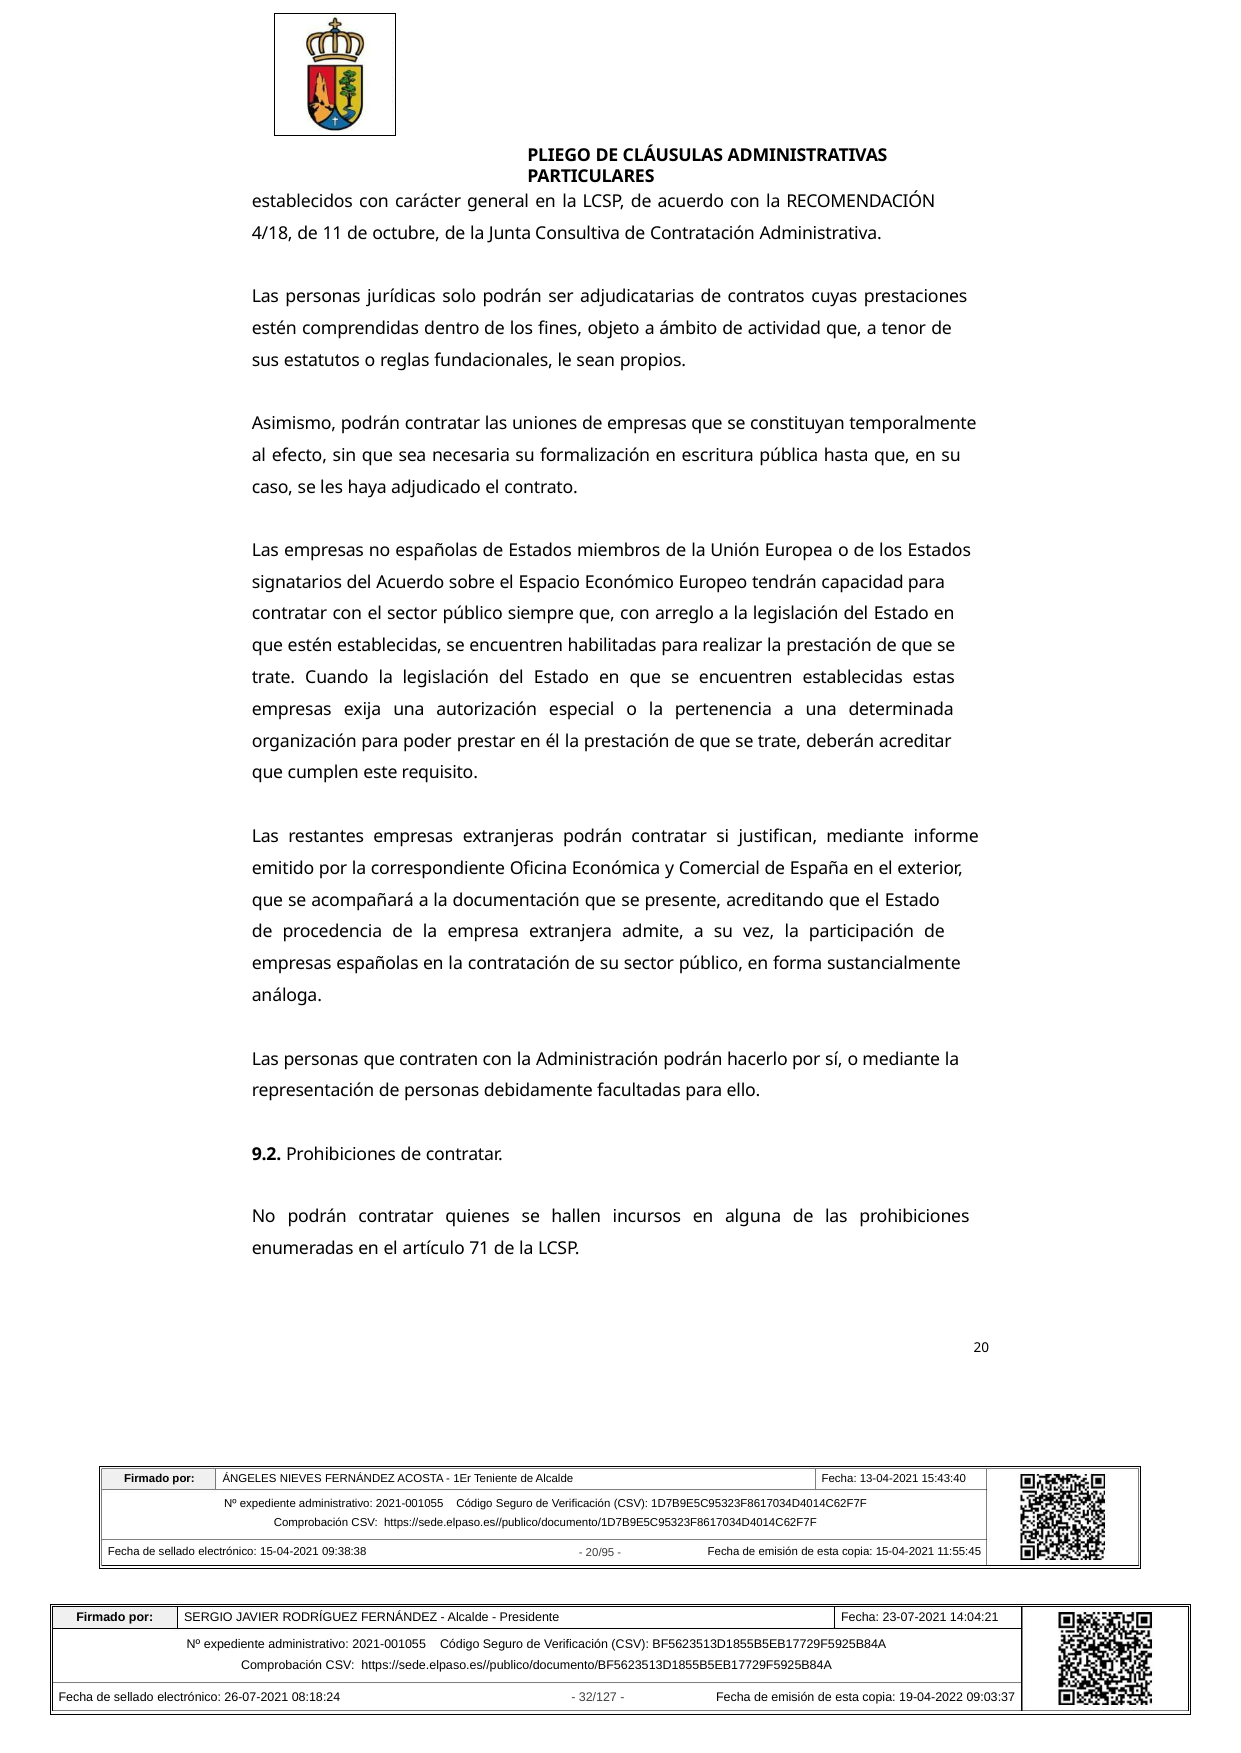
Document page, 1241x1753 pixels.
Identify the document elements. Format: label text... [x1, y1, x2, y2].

text caso, se les haya adjudicado el contrato. [252, 477, 1013, 497]
text contratar con el sector público siempre que, con arreglo a la legislación del Estado en [252, 603, 1013, 624]
text 20 [973, 1339, 1009, 1356]
text - 32/127 - [571, 1691, 643, 1705]
text Las personas que contraten con la Administración podrán hacerlo por sí, o mediante la [252, 1048, 1011, 1069]
picture [51, 1605, 1190, 1714]
text empresas españolas en la contratación de su sector público, en forma sustancialmente [252, 953, 1014, 974]
text Fecha de sellado electrónico: 15-04-2021 09:38:38 [108, 1546, 390, 1558]
text Las restantes empresas extranjeras podrán contratar si justifican, mediante informe [252, 826, 1014, 847]
text Fecha de emisión de esta copia: 19-04-2022 09:03:37 [716, 1690, 1040, 1704]
text estén comprendidas dentro de los fines, objeto a ámbito de actividad que, a tenor de [252, 318, 1013, 338]
text Las empresas no españolas de Estados miembros de la Unión Europea o de los Estados [252, 540, 1013, 560]
text Firmado por: [76, 1610, 172, 1624]
text organización para poder prestar en él la prestación de que se trate, deberán acreditar [252, 731, 1013, 751]
text Fecha de emisión de esta copia: 15-04-2021 11:55:45 [707, 1546, 1006, 1558]
text Asimismo, podrán contratar las uniones de empresas que se constituyan temporalmente [252, 413, 1013, 433]
text Nº expediente administrativo: 2021-001055 Código Seguro de Verificación (CSV): 1D7B9E5C95323F8617034D4014C62F7F [224, 1498, 889, 1511]
text - 20/95 - [578, 1546, 638, 1559]
text que cumplen este requisito. [252, 762, 1013, 783]
text que se acompañará a la documentación que se presente, acreditando que el Estado [252, 890, 1014, 910]
text al efecto, sin que sea necesaria su formalización en escritura pública hasta que, en su [252, 445, 1013, 465]
text Fecha: 13-04-2021 15:43:40 [821, 1473, 987, 1485]
text No podrán contratar quienes se hallen incursos en alguna de las prohibiciones [252, 1207, 1013, 1227]
text establecidos con carácter general en la LCSP, de acuerdo con la RECOMENDACIÓN [252, 191, 1013, 212]
text 4/18, de 11 de octubre, de la Junta Consultiva de Contratación Administrativa. [252, 223, 941, 244]
text Nº expediente administrativo: 2021-001055 Código Seguro de Verificación (CSV): BF5623513D1855B5EB17729F5925B84A [186, 1638, 912, 1652]
text Fecha: 23-07-2021 14:04:21 [841, 1610, 1022, 1624]
text SERGIO JAVIER RODRÍGUEZ FERNÁNDEZ - Alcalde - Presidente [184, 1610, 586, 1624]
text Firmado por: [124, 1473, 211, 1485]
text ÁNGELES NIEVES FERNÁNDEZ ACOSTA - 1Er Teniente de Alcalde [222, 1473, 601, 1485]
text empresas exija una autorización especial o la pertenencia a una determinada [252, 699, 1013, 719]
text trate. Cuando la legislación del Estado en que se encuentren establecidas estas [252, 667, 1013, 688]
picture [275, 14, 395, 135]
text signatarios del Acuerdo sobre el Espacio Económico Europeo tendrán capacidad para [252, 572, 1013, 592]
text de procedencia de la empresa extranjera admite, a su vez, la participación de [252, 921, 1014, 942]
text Comprobación CSV: https://sede.elpaso.es//publico/documento/1D7B9E5C95323F8617034D4014C62F7F [273, 1517, 889, 1529]
text 9 [252, 1143, 261, 1164]
text representación de personas debidamente facultadas para ello. [252, 1081, 1011, 1101]
text que estén establecidas, se encuentren habilitadas para realizar la prestación de que se [252, 635, 1013, 656]
text PLIEGO DE CLÁUSULAS ADMINISTRATIVAS PARTICULARES [527, 145, 1013, 187]
text Las personas jurídicas solo podrán ser adjudicatarias de contratos cuyas prestaciones [252, 286, 1013, 307]
text Comprobación CSV: https://sede.elpaso.es//publico/documento/BF5623513D1855B5EB17729F5925B84A [241, 1658, 912, 1672]
text .2. Prohibiciones de contratar. [261, 1143, 538, 1164]
text Fecha de sellado electrónico: 26-07-2021 08:18:24 [58, 1690, 365, 1704]
text sus estatutos o reglas fundacionales, le sean propios. [252, 350, 1013, 370]
text enumeradas en el artículo 71 de la LCSP. [252, 1238, 1013, 1259]
picture [100, 1467, 1140, 1568]
text emitido por la correspondiente Oficina Económica y Comercial de España en el exterior, [252, 858, 1014, 878]
text análoga. [252, 985, 1014, 1006]
